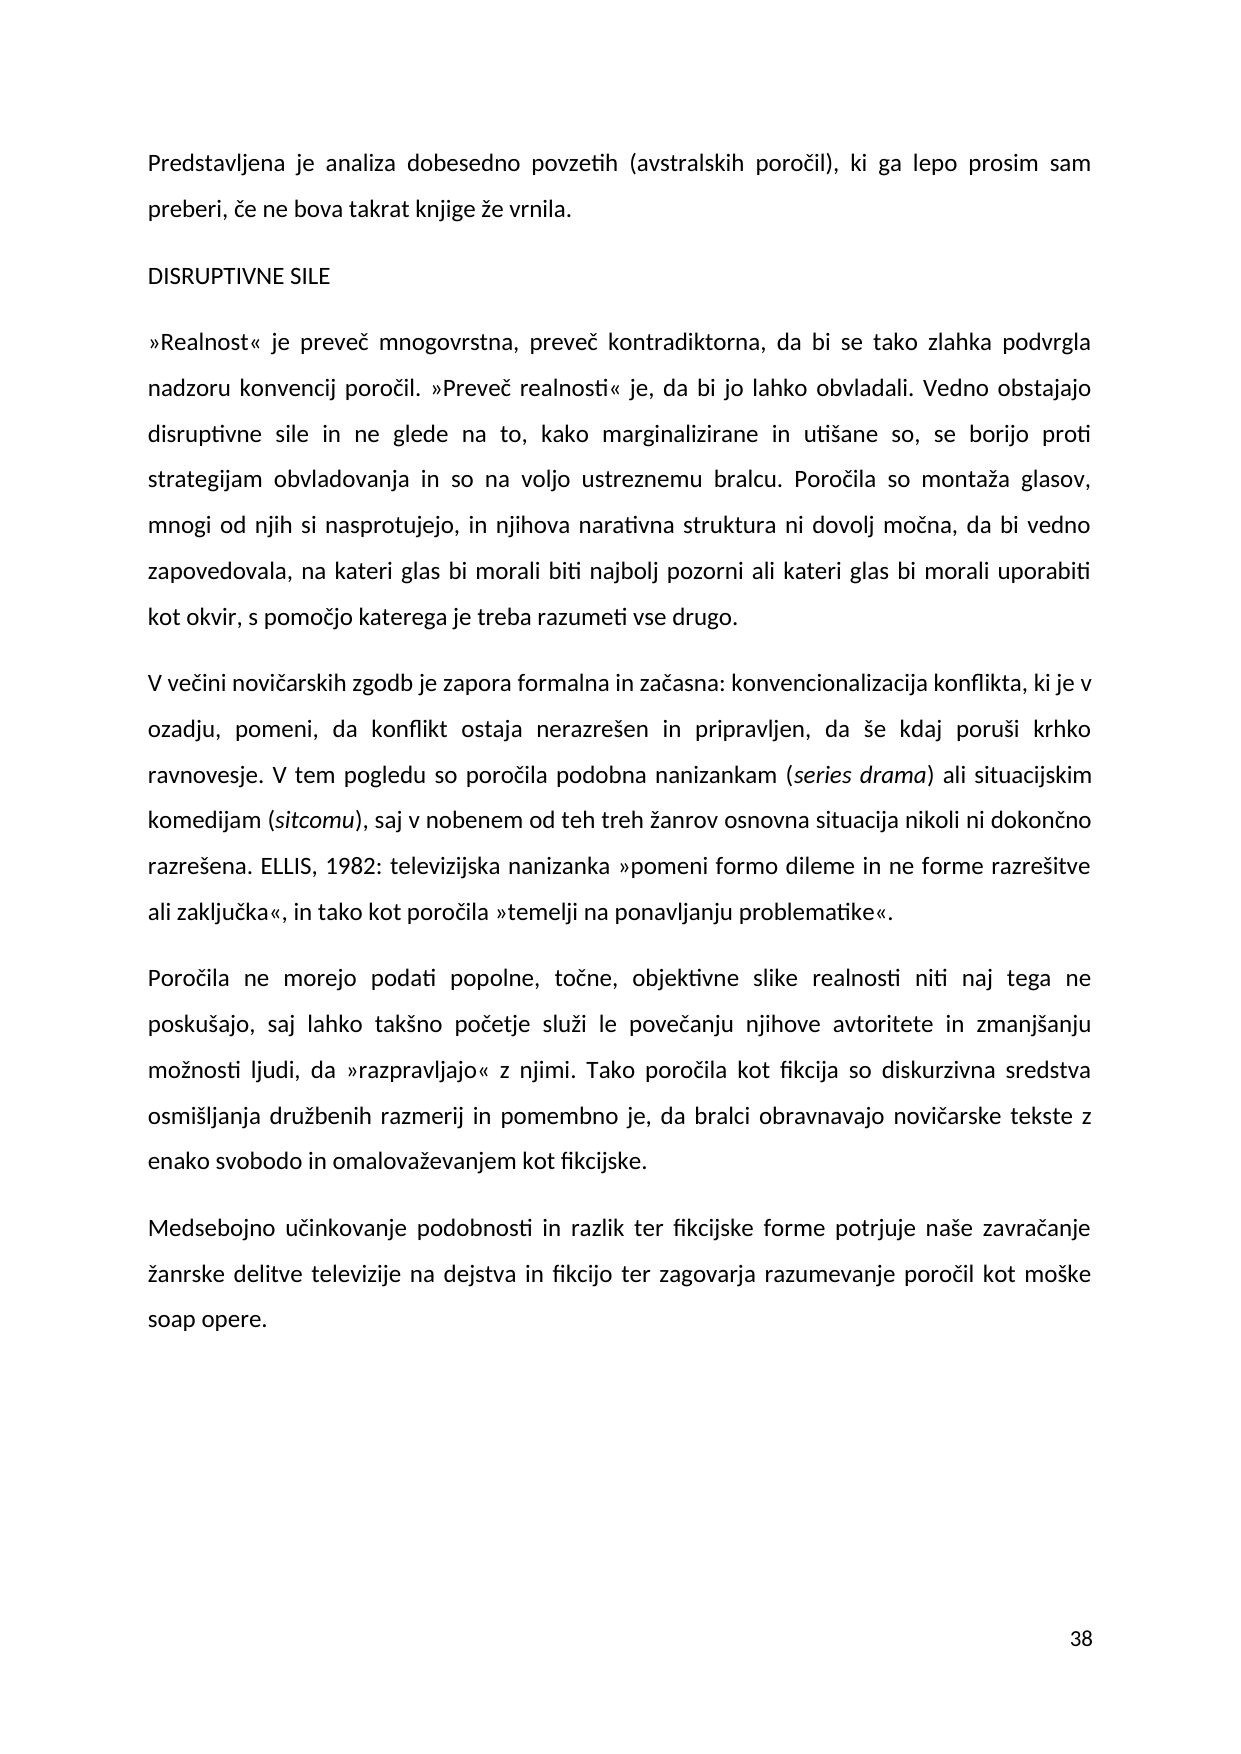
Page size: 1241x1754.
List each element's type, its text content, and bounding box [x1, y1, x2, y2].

text Predstavljena je analiza dobesedno povzetih (avstralskih poročil), ki ga lepo prosim sam preberi, če ne bova takrat knjige že vrnila. [148, 148, 1093, 224]
text Medsebojno učinkovanje podobnosti in razlik ter fikcijske forme potrjuje naše zavračanje žanrske delitve televizije na dejstva in fikcijo ter zagovarja razumevanje poročil kot moške soap opere. [148, 1212, 1093, 1334]
text »Realnost« je preveč mnogovrstna, preveč kontradiktorna, da bi se tako zlahka podvrgla nadzoru konvencij poročil. »Preveč realnosti« je, da bi jo lahko obvladali. Vedno obstajajo disruptivne sile in ne glede na to, kako marginalizirane in utišane so, se borijo proti strategijam obvladovanja in so na voljo ustreznemu bralcu. Poročila so montaža glasov, mnogi od njih si nasprotujejo, in njihova narativna struktura ni dovolj močna, da bi vedno zapovedovala, na kateri glas bi morali biti najbolj pozorni ali kateri glas bi morali uporabiti kot okvir, s pomočjo katerega je treba razumeti vse drugo. [148, 326, 1093, 631]
text V večini novičarskih zgodb je zapora formalna in začasna: konvencionalizacija konflikta, ki je v ozadju, pomeni, da konflikt ostaja nerazrešen in pripravljen, da še kdaj poruši krhko ravnovesje. V tem pogledu so poročila podobna nanizankam (series drama) ali situacijskim komedijam (sitcomu), saj v nobenem od teh treh žanrov osnovna situacija nikoli ni dokončno razrešena. ELLIS, 1982: televizijska nanizanka »pomeni formo dileme in ne forme razrešitve ali zaključka«, in tako kot poročila »temelji na ponavljanju problematike«. [148, 667, 1093, 927]
text Poročila ne morejo podati popolne, točne, objektivne slike realnosti niti naj tega ne poskušajo, saj lahko takšno početje služi le povečanju njihove avtoritete in zmanjšanju možnosti ljudi, da »razpravljajo« z njimi. Tako poročila kot fikcija so diskurzivna sredstva osmišljanja družbenih razmerij in pomembno je, da bralci obravnavajo novičarske tekste z enako svobodo in omalovaževanjem kot fikcijske. [148, 963, 1093, 1176]
text DISRUPTIVNE SILE [148, 260, 1093, 290]
